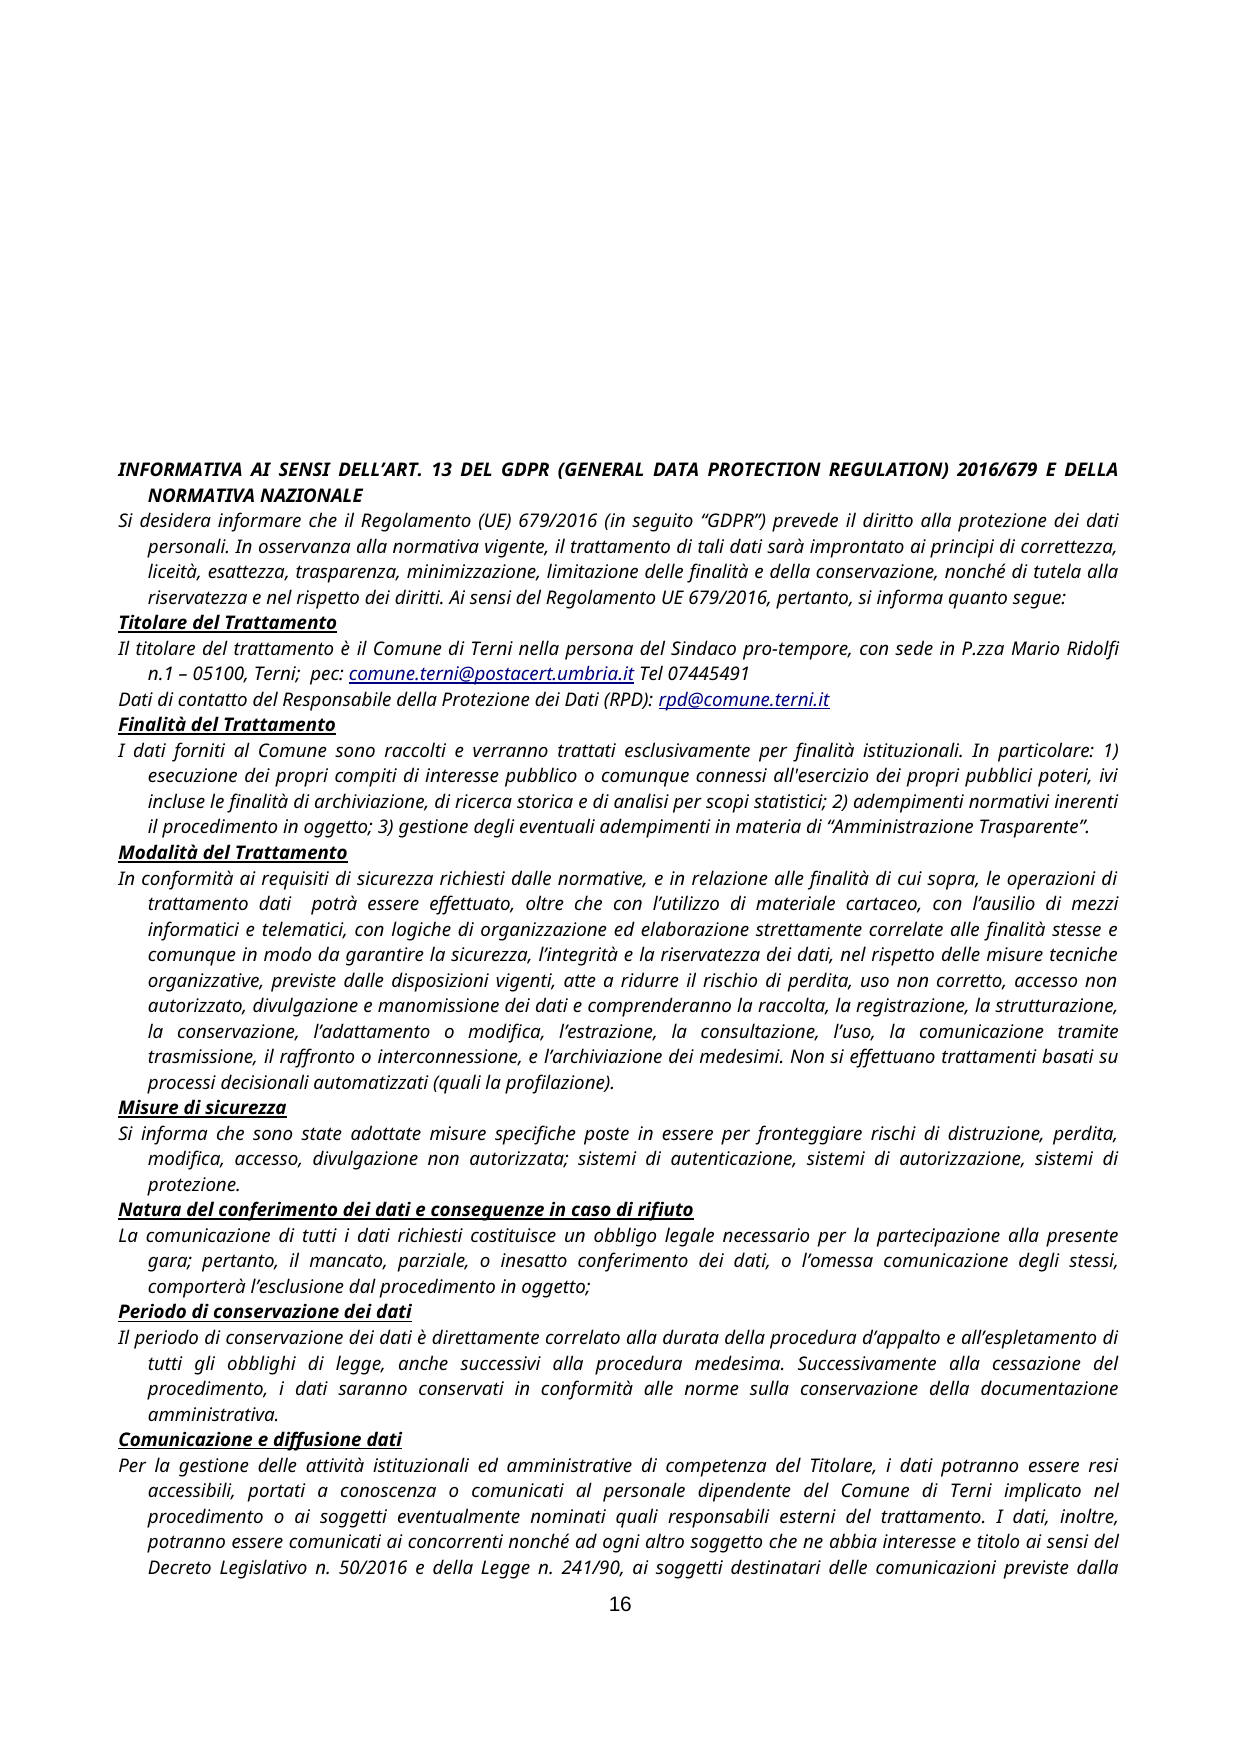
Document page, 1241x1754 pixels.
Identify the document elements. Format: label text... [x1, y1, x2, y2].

text Si informa che sono state adottate misure specifiche poste in essere per fronteggiare rischi di distruzione, perdita, modifica, accesso, divulgazione non autorizzata; sistemi di autenticazione, sistemi di autorizzazione, sistemi di protezione. [118, 1120, 1122, 1197]
text Comunicazione e diffusione dati [118, 1426, 1122, 1452]
text I dati forniti al Comune sono raccolti e verranno trattati esclusivamente per finalità istituzionali. In particolare: 1) esecuzione dei propri compiti di interesse pubblico o comunque connessi all'esercizio dei propri pubblici poteri, ivi incluse le finalità di archiviazione, di ricerca storica e di analisi per scopi statistici; 2) adempimenti normativi inerenti il procedimento in oggetto; 3) gestione degli eventuali adempimenti in materia di “Amministrazione Trasparente”. [118, 737, 1122, 839]
text INFORMATIVA AI SENSI DELL’ART. 13 DEL GDPR (GENERAL DATA PROTECTION REGULATION) 2016/679 E DELLA NORMATIVA NAZIONALE [118, 457, 1122, 508]
text Finalità del Trattamento [118, 712, 1122, 737]
text Misure di sicurezza [118, 1094, 1122, 1120]
text Il titolare del trattamento è il Comune di Terni nella persona del Sindaco pro-tempore, con sede in P.zza Mario Ridolfi n.1 – 05100, Terni; pec: comune.terni@postacert.umbria.it Tel 07445491 [118, 635, 1122, 686]
text In conformità ai requisiti di sicurezza richiesti dalle normative, e in relazione alle finalità di cui sopra, le operazioni di trattamento dati potrà essere effettuato, oltre che con l’utilizzo di materiale cartaceo, con l’ausilio di mezzi informatici e telematici, con logiche di organizzazione ed elaborazione strettamente correlate alle finalità stesse e comunque in modo da garantire la sicurezza, l’integrità e la riservatezza dei dati, nel rispetto delle misure tecniche organizzative, previste dalle disposizioni vigenti, atte a ridurre il rischio di perdita, uso non corretto, accesso non autorizzato, divulgazione e manomissione dei dati e comprenderanno la raccolta, la registrazione, la strutturazione, la conservazione, l’adattamento o modifica, l’estrazione, la consultazione, l’uso, la comunicazione tramite trasmissione, il raffronto o interconnessione, e l’archiviazione dei medesimi. Non si effettuano trattamenti basati su processi decisionali automatizzati (quali la profilazione). [118, 865, 1122, 1094]
text Modalità del Trattamento [118, 839, 1122, 865]
text Titolare del Trattamento [118, 610, 1122, 635]
text Dati di contatto del Responsabile della Protezione dei Dati (RPD): rpd@comune.terni.it [118, 686, 1122, 712]
text La comunicazione di tutti i dati richiesti costituisce un obbligo legale necessario per la partecipazione alla presente gara; pertanto, il mancato, parziale, o inesatto conferimento dei dati, o l’omessa comunicazione degli stessi, comporterà l’esclusione dal procedimento in oggetto; [118, 1222, 1122, 1299]
text Natura del conferimento dei dati e conseguenze in caso di rifiuto [118, 1197, 1122, 1222]
text Periodo di conservazione dei dati [118, 1299, 1122, 1324]
text Il periodo di conservazione dei dati è direttamente correlato alla durata della procedura d’appalto e all’espletamento di tutti gli obblighi di legge, anche successivi alla procedura medesima. Successivamente alla cessazione del procedimento, i dati saranno conservati in conformità alle norme sulla conservazione della documentazione amministrativa. [118, 1324, 1122, 1426]
text Si desidera informare che il Regolamento (UE) 679/2016 (in seguito “GDPR”) prevede il diritto alla protezione dei dati personali. In osservanza alla normativa vigente, il trattamento di tali dati sarà improntato ai principi di correttezza, liceità, esattezza, trasparenza, minimizzazione, limitazione delle finalità e della conservazione, nonché di tutela alla riservatezza e nel rispetto dei diritti. Ai sensi del Regolamento UE 679/2016, pertanto, si informa quanto segue: [118, 508, 1122, 610]
text Per la gestione delle attività istituzionali ed amministrative di competenza del Titolare, i dati potranno essere resi accessibili, portati a conoscenza o comunicati al personale dipendente del Comune di Terni implicato nel procedimento o ai soggetti eventualmente nominati quali responsabili esterni del trattamento. I dati, inoltre, potranno essere comunicati ai concorrenti nonché ad ogni altro soggetto che ne abbia interesse e titolo ai sensi del Decreto Legislativo n. 50/2016 e della Legge n. 241/90, ai soggetti destinatari delle comunicazioni previste dalla [118, 1452, 1122, 1579]
